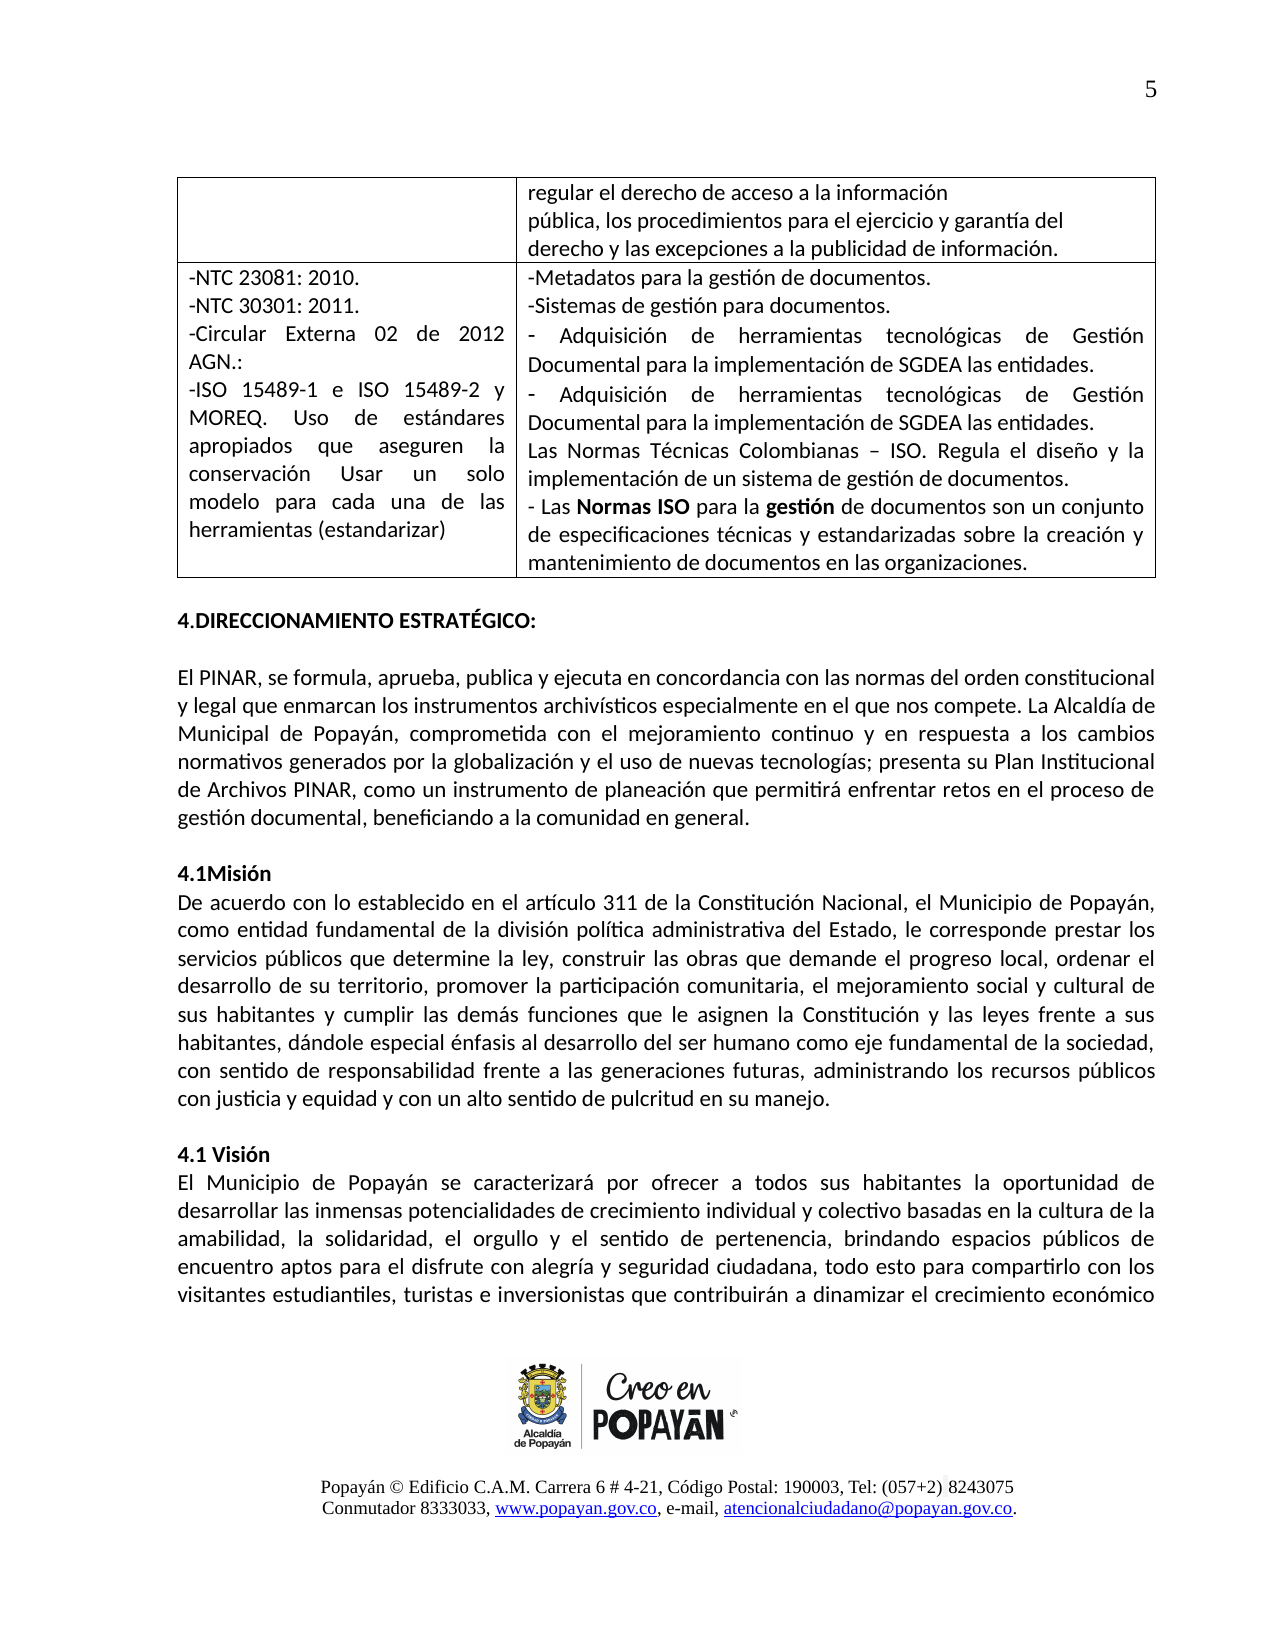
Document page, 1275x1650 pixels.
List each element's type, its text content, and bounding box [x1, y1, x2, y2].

text 4.1 Visión [177, 1140, 1157, 1168]
text El Municipio de Popayán se caracterizará por ofrecer a todos sus habitantes la oportunidad de desarrollar las inmensas potencialidades de crecimiento individual y colectivo basadas en la cultura de la amabilidad, la solidaridad, el orgullo y el sentido de pertenencia, brindando espacios públicos de encuentro aptos para el disfrute con alegría y seguridad ciudadana, todo esto para compartirlo con los visitantes estudiantiles, turistas e inversionistas que contribuirán a dinamizar el crecimiento económico [177, 1168, 1157, 1308]
table_cell regular el derecho de acceso a la información pública, los procedimientos para el ejercicio y garantía del derecho y las excepciones a la publicidad de información. [517, 178, 1155, 262]
table_cell -NTC 23081: 2010. -NTC 30301: 2011. -Circular Externa 02 de 2012 AGN.: -ISO 15489-1 e ISO 15489-2 y MOREQ. Uso de estándares apropiados que aseguren la conservación Usar un solo modelo para cada una de las herramientas (estandarizar) [178, 263, 516, 577]
text 4.1Misión [177, 859, 1157, 888]
table_cell [178, 178, 516, 262]
text 4.DIRECCIONAMIENTO ESTRATÉGICO: [177, 606, 1157, 663]
table_cell -Metadatos para la gestión de documentos. -Sistemas de gestión para documentos. - Adquisición de herramientas tecnológicas de Gestión Documental para la implementación de SGDEA las entidades. - Adquisición de herramientas tecnológicas de Gestión Documental para la implementación de SGDEA las entidades. Las Normas Técnicas Colombianas – ISO. Regula el diseño y la implementación de un sistema de gestión de documentos. - Las Normas ISO para la gestión de documentos son un conjunto de especificaciones técnicas y estandarizadas sobre la creación y mantenimiento de documentos en las organizaciones. [517, 263, 1155, 577]
text El PINAR, se formula, aprueba, publica y ejecuta en concordancia con las normas del orden constitucional y legal que enmarcan los instrumentos archivísticos especialmente en el que nos compete. La Alcaldía de Municipal de Popayán, comprometida con el mejoramiento continuo y en respuesta a los cambios normativos generados por la globalización y el uso de nuevas tecnologías; presenta su Plan Institucional de Archivos PINAR, como un instrumento de planeación que permitirá enfrentar retos en el proceso de gestión documental, beneficiando a la comunidad en general. [177, 663, 1157, 832]
text De acuerdo con lo establecido en el artículo 311 de la Constitución Nacional, el Municipio de Popayán, como entidad fundamental de la división política administrativa del Estado, le corresponde prestar los servicios públicos que determine la ley, construir las obras que demande el progreso local, ordenar el desarrollo de su territorio, promover la participación comunitaria, el mejoramiento social y cultural de sus habitantes y cumplir las demás funciones que le asignen la Constitución y las leyes frente a sus habitantes, dándole especial énfasis al desarrollo del ser humano como eje fundamental de la sociedad, con sentido de responsabilidad frente a las generaciones futuras, administrando los recursos públicos con justicia y equidad y con un alto sentido de pulcritud en su manejo. [177, 888, 1157, 1112]
